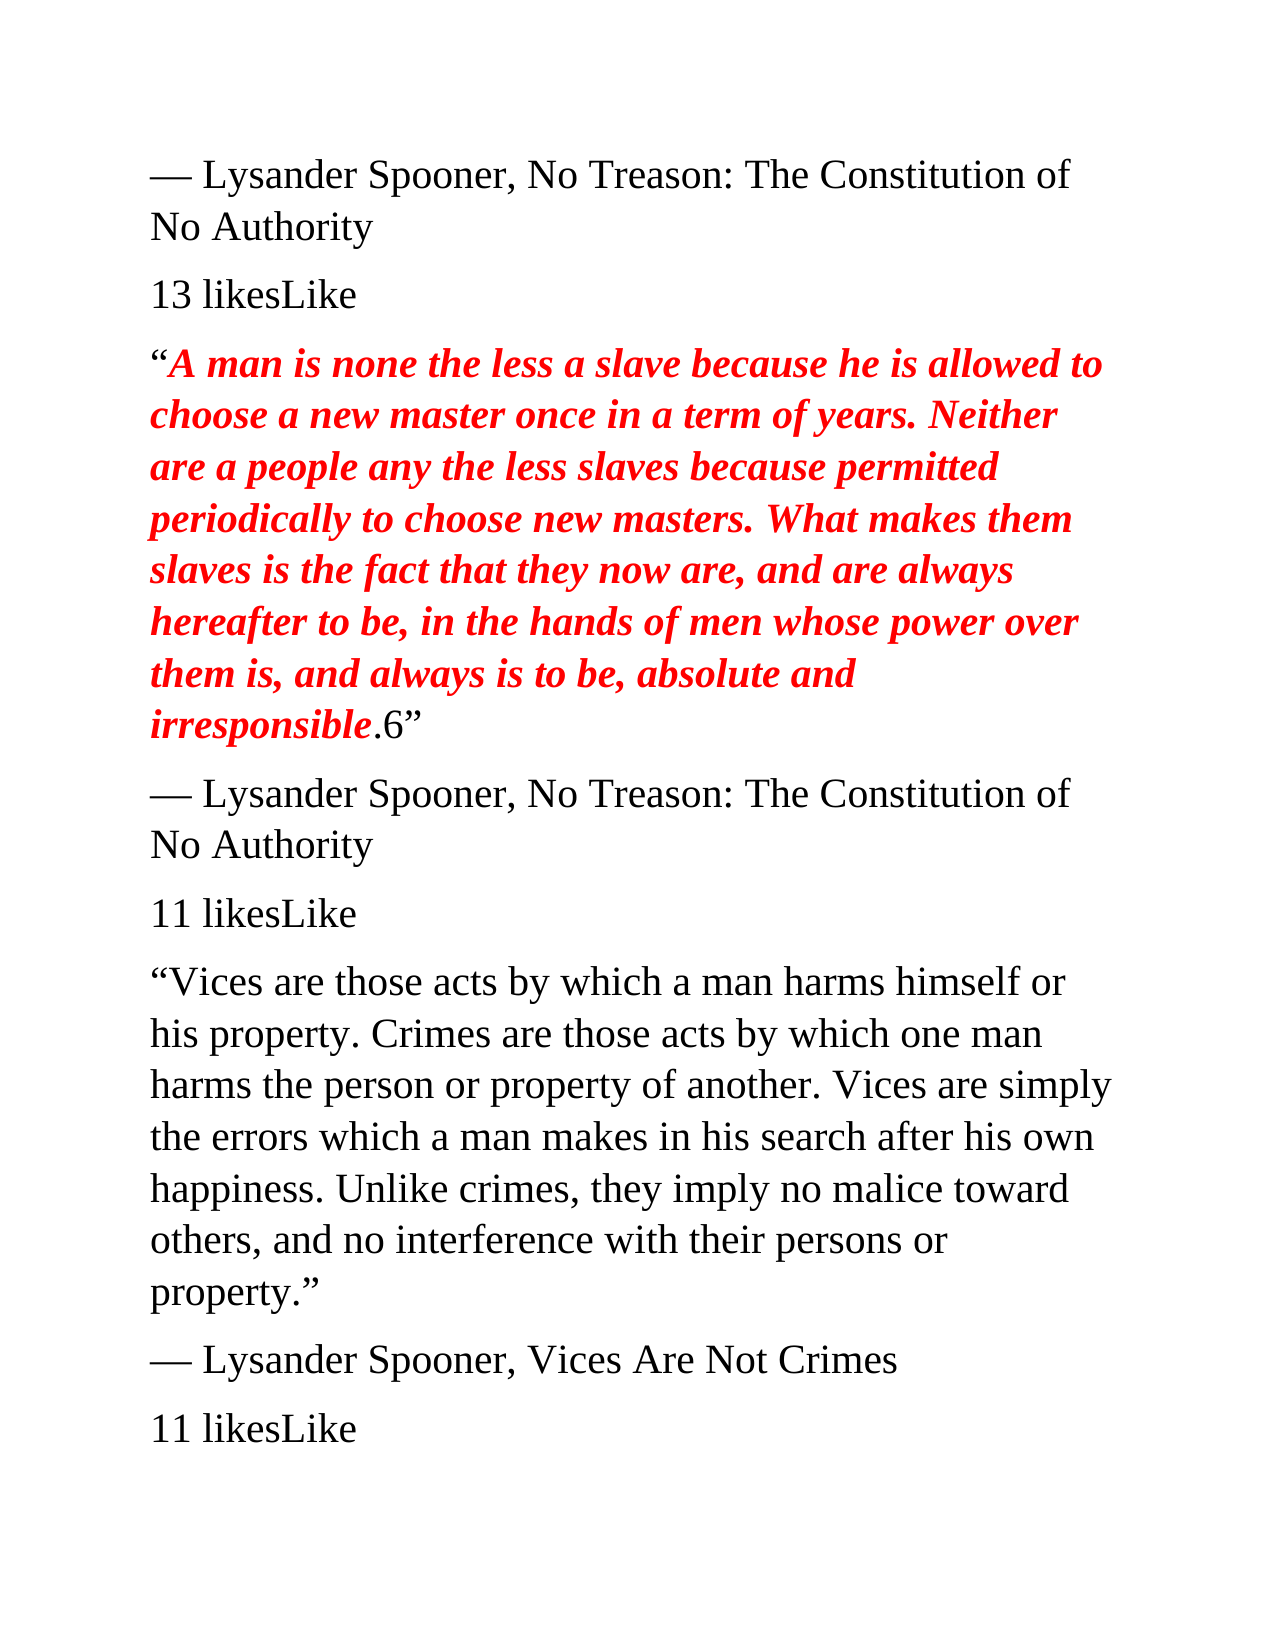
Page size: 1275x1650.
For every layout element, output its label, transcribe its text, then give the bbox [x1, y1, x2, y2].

text ― Lysander Spooner, No Treason: The Constitution of No Authority [150, 768, 1125, 868]
text 13 likesLike [150, 270, 1125, 318]
text 11 likesLike [150, 1403, 1125, 1451]
text “A man is none the less a slave because he is allowed to choose a new master once in a term of years. Neither are a people any the less slaves because permitted periodically to choose new masters. What makes them slaves is the fact that they now are, and are always hereafter to be, in the hands of men whose power over them is, and always is to be, absolute and irresponsible.6” [150, 338, 1125, 748]
text ― Lysander Spooner, No Treason: The Constitution of No Authority [150, 150, 1125, 249]
text ― Lysander Spooner, Vices Are Not Crimes [150, 1335, 1125, 1383]
text “Vices are those acts by which a man harms himself or his property. Crimes are those acts by which one man harms the person or property of another. Vices are simply the errors which a man makes in his search after his own happiness. Unlike crimes, they imply no malice toward others, and no interference with their persons or property.” [150, 957, 1125, 1314]
text 11 likesLike [150, 888, 1125, 936]
